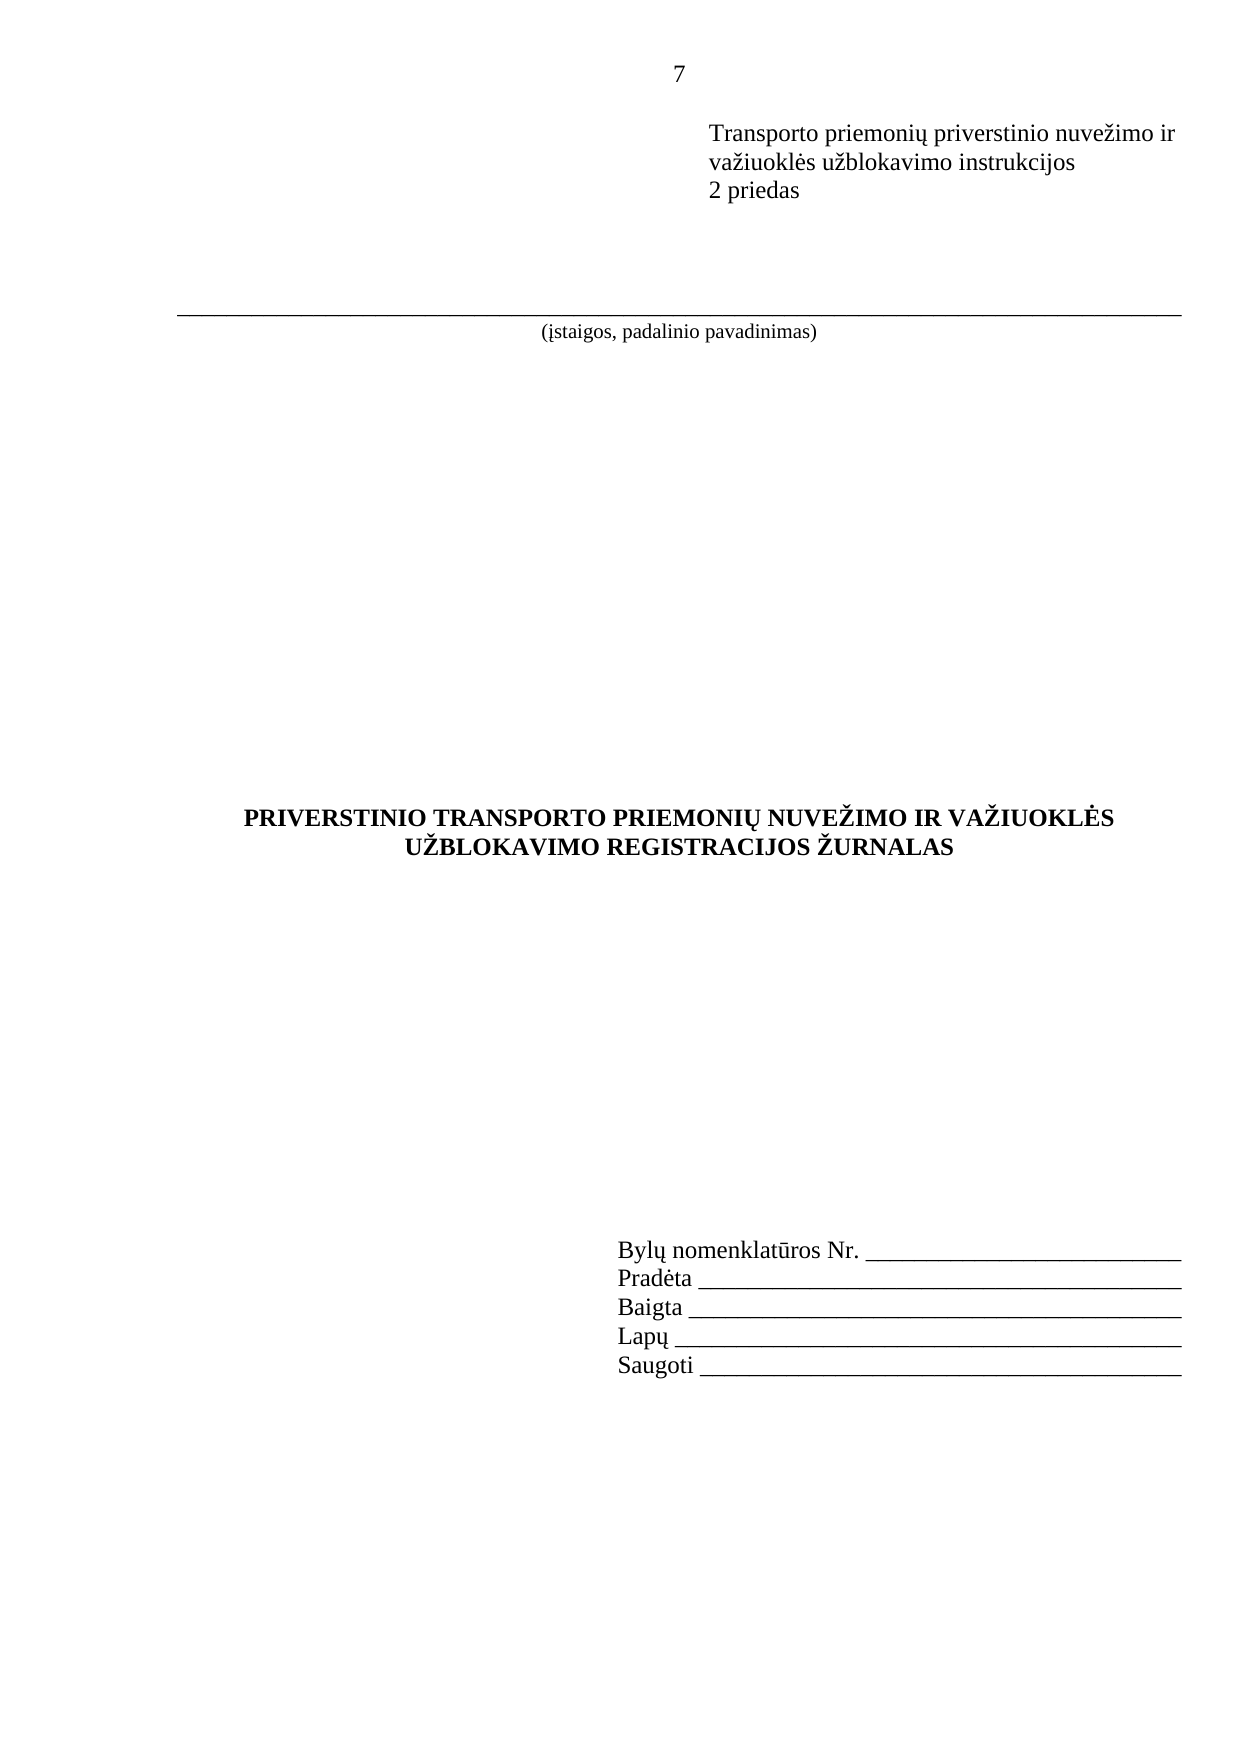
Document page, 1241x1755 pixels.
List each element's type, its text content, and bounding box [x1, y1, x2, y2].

text Pradėta [177, 1263, 1181, 1292]
text Baigta [177, 1292, 1181, 1321]
text 2 priedas [177, 176, 1181, 204]
text Transporto priemonių priverstinio nuvežimo ir [177, 118, 1181, 147]
text (įstaigos, padalinio pavadinimas) [177, 319, 1181, 343]
text Lapų [177, 1321, 1181, 1350]
text Bylų nomenklatūros Nr. [177, 1235, 1181, 1263]
text Saugoti [177, 1350, 1181, 1378]
text PRIVERSTINIO TRANSPORTO PRIEMONIŲ NUVEŽIMO IR VAŽIUOKLĖS UŽBLOKAVIMO REGISTRACIJOS ŽURNALAS [177, 803, 1181, 861]
text važiuoklės užblokavimo instrukcijos [177, 147, 1181, 176]
